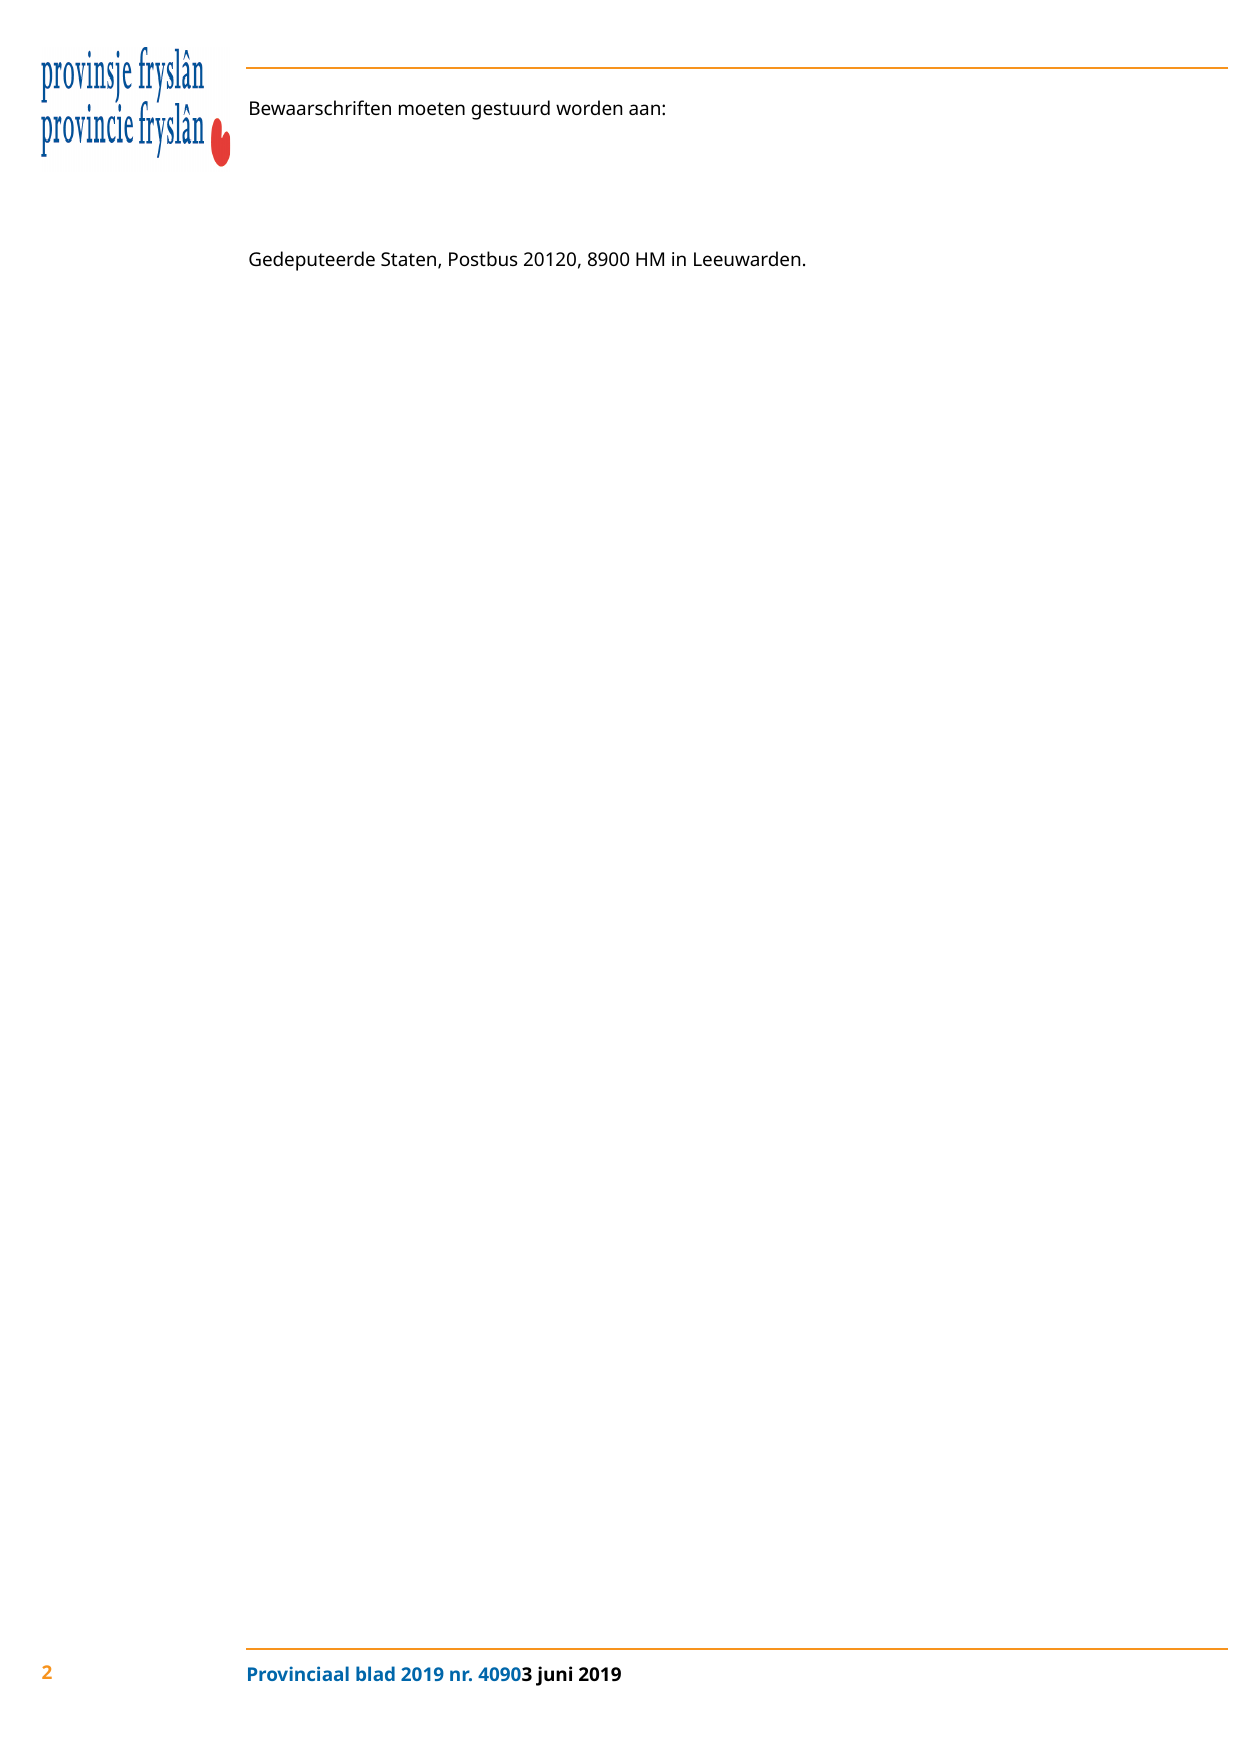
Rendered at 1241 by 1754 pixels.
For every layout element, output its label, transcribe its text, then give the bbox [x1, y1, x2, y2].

picture [41, 47, 231, 172]
text Gedeputeerde Staten, Postbus 20120, 8900 HM in Leeuwarden. [248, 246, 1152, 272]
text Bewaarschriften moeten gestuurd worden aan: [248, 95, 1152, 121]
